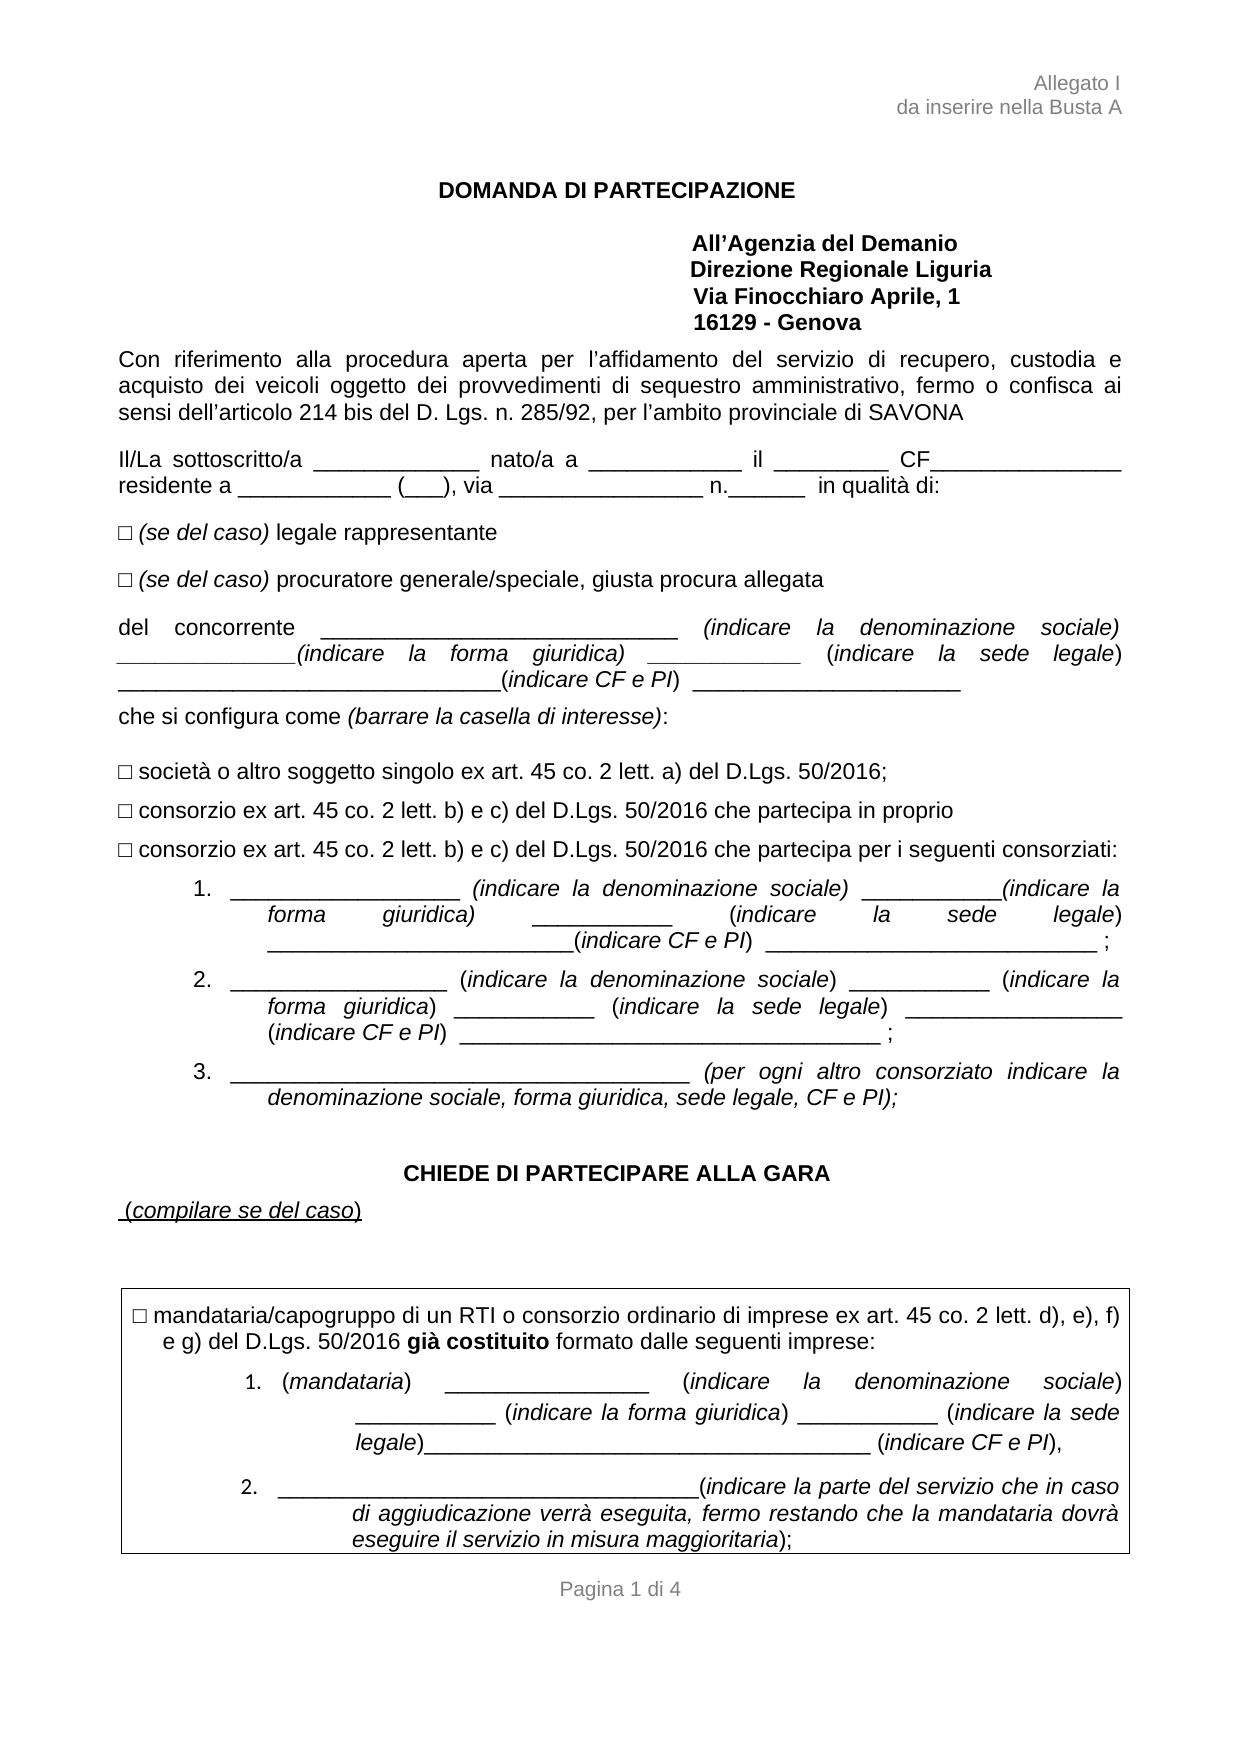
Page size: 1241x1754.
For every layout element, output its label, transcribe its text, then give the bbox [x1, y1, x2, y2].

text □ consorzio ex art. 45 co. 2 lett. b) e c) del D.Lgs. 50/2016 che partecipa per i seguenti consorziati: [118, 836, 1122, 862]
text (compilare se del caso) [118, 1197, 1122, 1223]
list _________________ (indicare la denominazione sociale) ___________ (indicare la forma giuridica) ___________ (indicare la sede legale) _________________ (indicare CF e PI) _________________________________ ; [193, 966, 1122, 1045]
text CHIEDE DI PARTECIPARE ALLA GARA [118, 1160, 1122, 1186]
text Via Finocchiaro Aprile, 1 [487, 283, 1122, 309]
text 16129 - Genova [339, 309, 1122, 335]
text □ consorzio ex art. 45 co. 2 lett. b) e c) del D.Lgs. 50/2016 che partecipa in proprio [118, 797, 1122, 823]
text DOMANDA DI PARTECIPAZIONE [118, 177, 1122, 203]
text □ società o altro soggetto singolo ex art. 45 co. 2 lett. a) del D.Lgs. 50/2016; [118, 758, 1122, 784]
text □ (se del caso) legale rappresentante [118, 519, 1122, 546]
list __________________ (indicare la denominazione sociale) ___________(indicare la forma giuridica) ___________ (indicare la sede legale) ________________________(indicare CF e PI) __________________________ ; [193, 875, 1122, 954]
text che si configura come (barrare la casella di interesse): [118, 703, 1122, 729]
text Il/La sottoscritto/a _____________ nato/a a ____________ il _________ CF_______________ residente a ____________ (___), via ________________ n.______ in qualità di: [118, 446, 1122, 498]
text All’Agenzia del Demanio [634, 230, 1122, 256]
table_header □ mandataria/capogruppo di un RTI o consorzio ordinario di imprese ex art. 45 co. 2 lett. d), e), f) e g) del D.Lgs. 50/2016 già costituito formato dalle seguenti imprese: (mandataria) ________________ (indicare la denominazione sociale) ___________ (indicare la forma giuridica) ___________ (indicare la sede legale)___________________________________ (indicare CF e PI), _________________________________(indicare la parte del servizio che in caso di aggiudicazione verrà eseguita, fermo restando che la mandataria dovrà eseguire il servizio in misura maggioritaria); (mandante) _______________ (indicare la denominazione sociale) _______________ (indicare la forma giuridica) _______________ (indicare la sede legale) ___________________________ (indicare CF e PI), _____________________(indicare la parte del servizio che in caso di aggiudicazione verrà eseguita); _________________________________ (per ogni altra mandante indicare la denominazione sociale, forma giuridica, sede legale, CF e PI, nonché la parte del servizio che in caso di aggiudicazione verrà eseguita); □ mandataria/capogruppo di un RTI o consorzio ordinario di imprese ex art. 45 co. 2 lett. d), e), f) e g) del D.Lgs. 50/2016 non ancora costituito che in caso di aggiudicazione sarà formato dalle seguenti imprese: (mandataria) ________________ (indicare la denominazione sociale) ___________ (indicare la forma giuridica) ___________ (indicare la sede legale)___________________________________ (indicare CF e PI), _________________________________(indicare la parte del servizio che in caso di aggiudicazione verrà eseguita, fermo restando che la mandataria dovrà eseguire il servizio in misura maggioritaria); (mandante) _______________ (indicare la denominazione sociale) _______________ (indicare la forma giuridica) _______________ (indicare la sede legale) ___________________________ (indicare CF e PI), _____________________(indicare la parte del servizio che in caso di aggiudicazione verrà eseguita); _________________________________ (per ogni altra mandante indicare la denominazione sociale, forma giuridica, sede legale, CF e PI, nonché la parte del servizio che in caso di aggiudicazione verrà eseguita); che si impegna, ai sensi dell’art. 48, comma 8, D.Lgs. 50/2016, in caso di aggiudicazione della gara, a stipulare il contratto in nome e per conto proprio e delle mandanti in virtù del mandato collettivo da queste ultime alla stessa conferito. [122, 1289, 1129, 1552]
text Direzione Regionale Liguria [118, 256, 1122, 283]
text Con riferimento alla procedura aperta per l’affidamento del servizio di recupero, custodia e acquisto dei veicoli oggetto dei provvedimenti di sequestro amministrativo, fermo o confisca ai sensi dell’articolo 214 bis del D. Lgs. n. 285/92, per l’ambito provinciale di SAVONA [118, 346, 1122, 425]
list ____________________________________ (per ogni altro consorziato indicare la denominazione sociale, forma giuridica, sede legale, CF e PI); [193, 1058, 1122, 1111]
text del concorrente ____________________________ (indicare la denominazione sociale) ______________(indicare la forma giuridica) ____________ (indicare la sede legale) ______________________________(indicare CF e PI) _____________________ [118, 613, 1122, 693]
text □ (se del caso) procuratore generale/speciale, giusta procura allegata [118, 566, 1122, 593]
